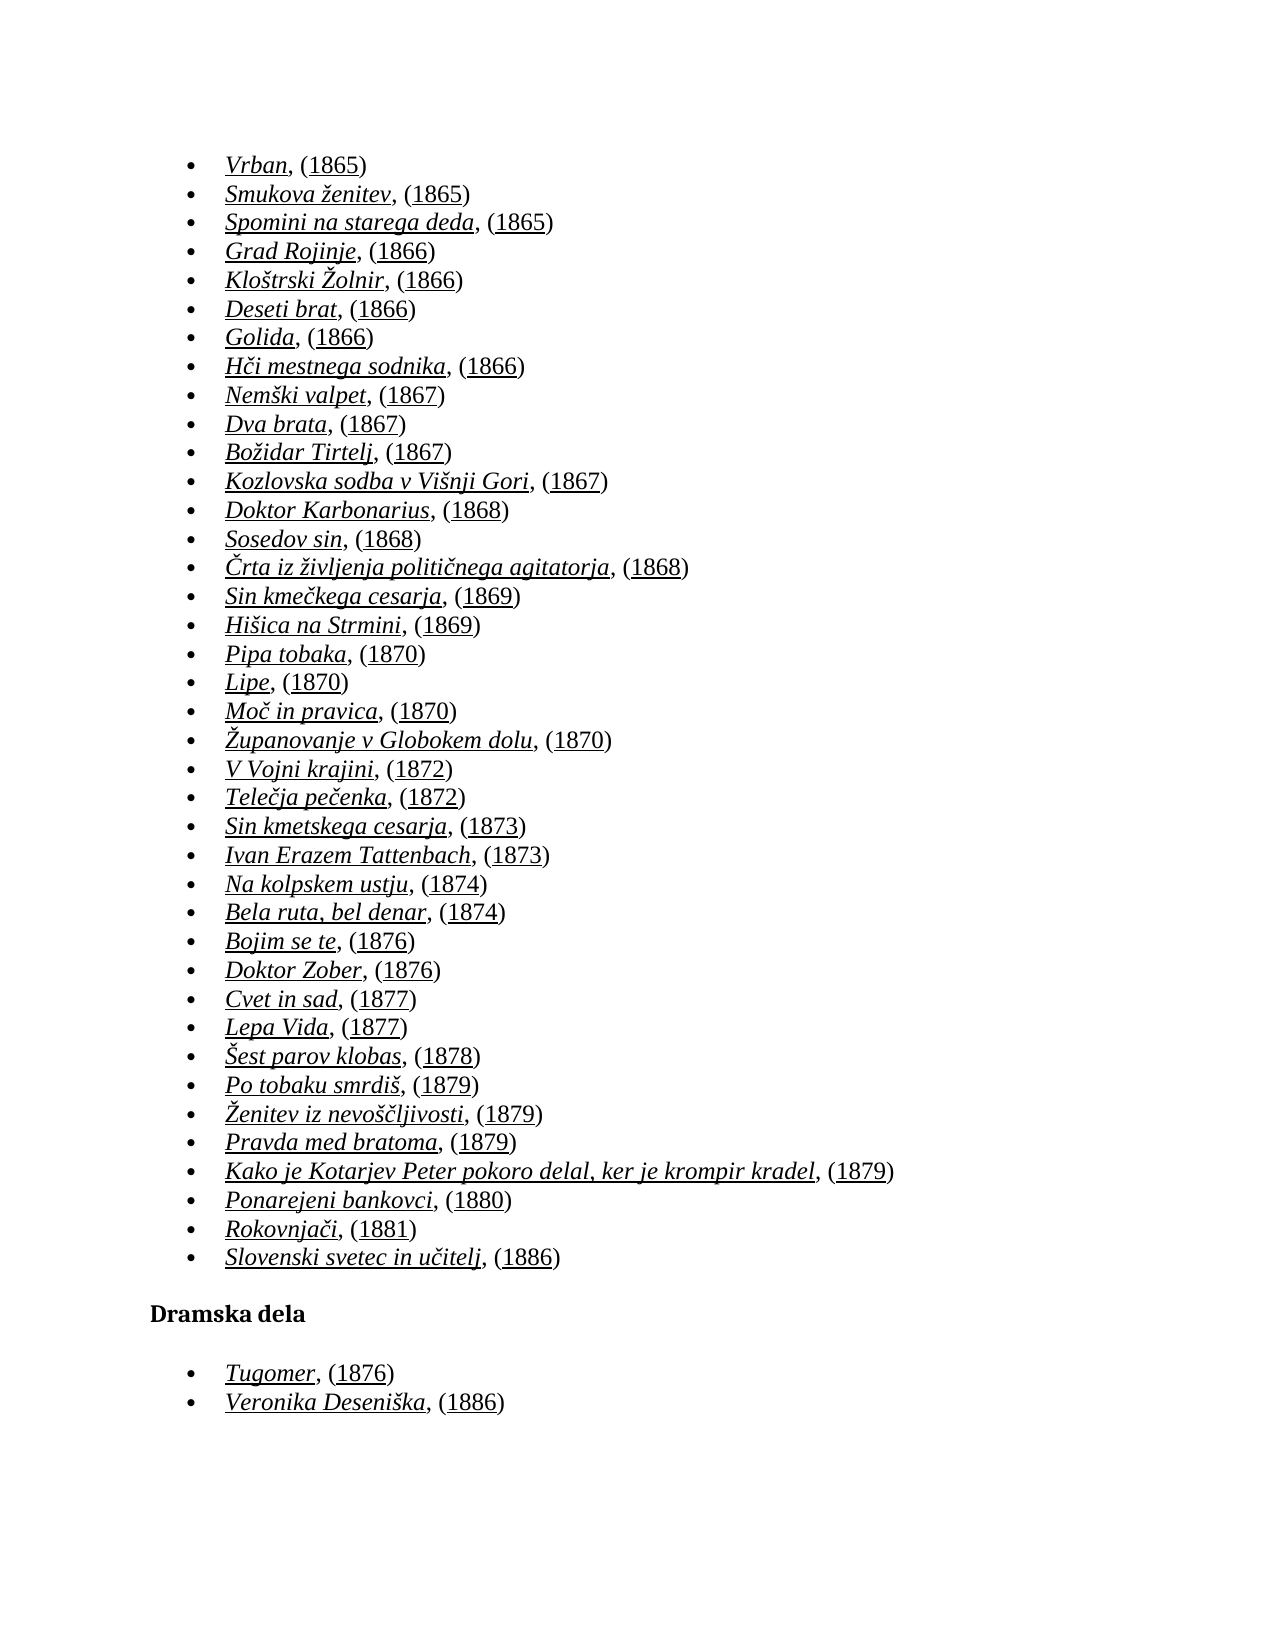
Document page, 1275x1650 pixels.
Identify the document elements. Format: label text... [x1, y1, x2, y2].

list Deseti brat, (1866) [187, 294, 1125, 322]
list Sin kmetskega cesarja, (1873) [187, 811, 1125, 840]
list Moč in pravica, (1870) [187, 696, 1125, 725]
list Telečja pečenka, (1872) [187, 782, 1125, 811]
list Županovanje v Globokem dolu, (1870) [187, 725, 1125, 754]
list Kozlovska sodba v Višnji Gori, (1867) [187, 466, 1125, 495]
list Rokovnjači, (1881) [187, 1214, 1125, 1242]
list Po tobaku smrdiš, (1879) [187, 1070, 1125, 1099]
list Tugomer, (1876) [187, 1358, 1125, 1387]
list Ivan Erazem Tattenbach, (1873) [187, 840, 1125, 869]
list Doktor Zober, (1876) [187, 955, 1125, 984]
list Golida, (1866) [187, 322, 1125, 351]
list Sosedov sin, (1868) [187, 524, 1125, 552]
list Hišica na Strmini, (1869) [187, 610, 1125, 639]
list Pipa tobaka, (1870) [187, 639, 1125, 667]
list Črta iz življenja političnega agitatorja, (1868) [187, 552, 1125, 581]
list Božidar Tirtelj, (1867) [187, 437, 1125, 466]
list Cvet in sad, (1877) [187, 984, 1125, 1012]
list Slovenski svetec in učitelj, (1886) [187, 1242, 1125, 1271]
list Kako je Kotarjev Peter pokoro delal, ker je krompir kradel, (1879) [187, 1156, 1125, 1185]
list V Vojni krajini, (1872) [187, 754, 1125, 782]
subtitle Dramska dela [150, 1300, 1125, 1329]
list Vrban, (1865) [187, 150, 1125, 179]
list Doktor Karbonarius, (1868) [187, 495, 1125, 524]
list Ženitev iz nevoščljivosti, (1879) [187, 1099, 1125, 1127]
list Šest parov klobas, (1878) [187, 1041, 1125, 1070]
list Dva brata, (1867) [187, 409, 1125, 437]
list Veronika Deseniška, (1886) [187, 1387, 1125, 1416]
list Lepa Vida, (1877) [187, 1012, 1125, 1041]
list Bojim se te, (1876) [187, 926, 1125, 955]
list Lipe, (1870) [187, 667, 1125, 696]
list Smukova ženitev, (1865) [187, 179, 1125, 207]
list Pravda med bratoma, (1879) [187, 1127, 1125, 1156]
list Bela ruta, bel denar, (1874) [187, 897, 1125, 926]
list Hči mestnega sodnika, (1866) [187, 351, 1125, 380]
list Ponarejeni bankovci, (1880) [187, 1185, 1125, 1214]
list Na kolpskem ustju, (1874) [187, 869, 1125, 897]
list Grad Rojinje, (1866) [187, 236, 1125, 265]
list Kloštrski Žolnir, (1866) [187, 265, 1125, 294]
list Spomini na starega deda, (1865) [187, 207, 1125, 236]
list Sin kmečkega cesarja, (1869) [187, 581, 1125, 610]
list Nemški valpet, (1867) [187, 380, 1125, 409]
